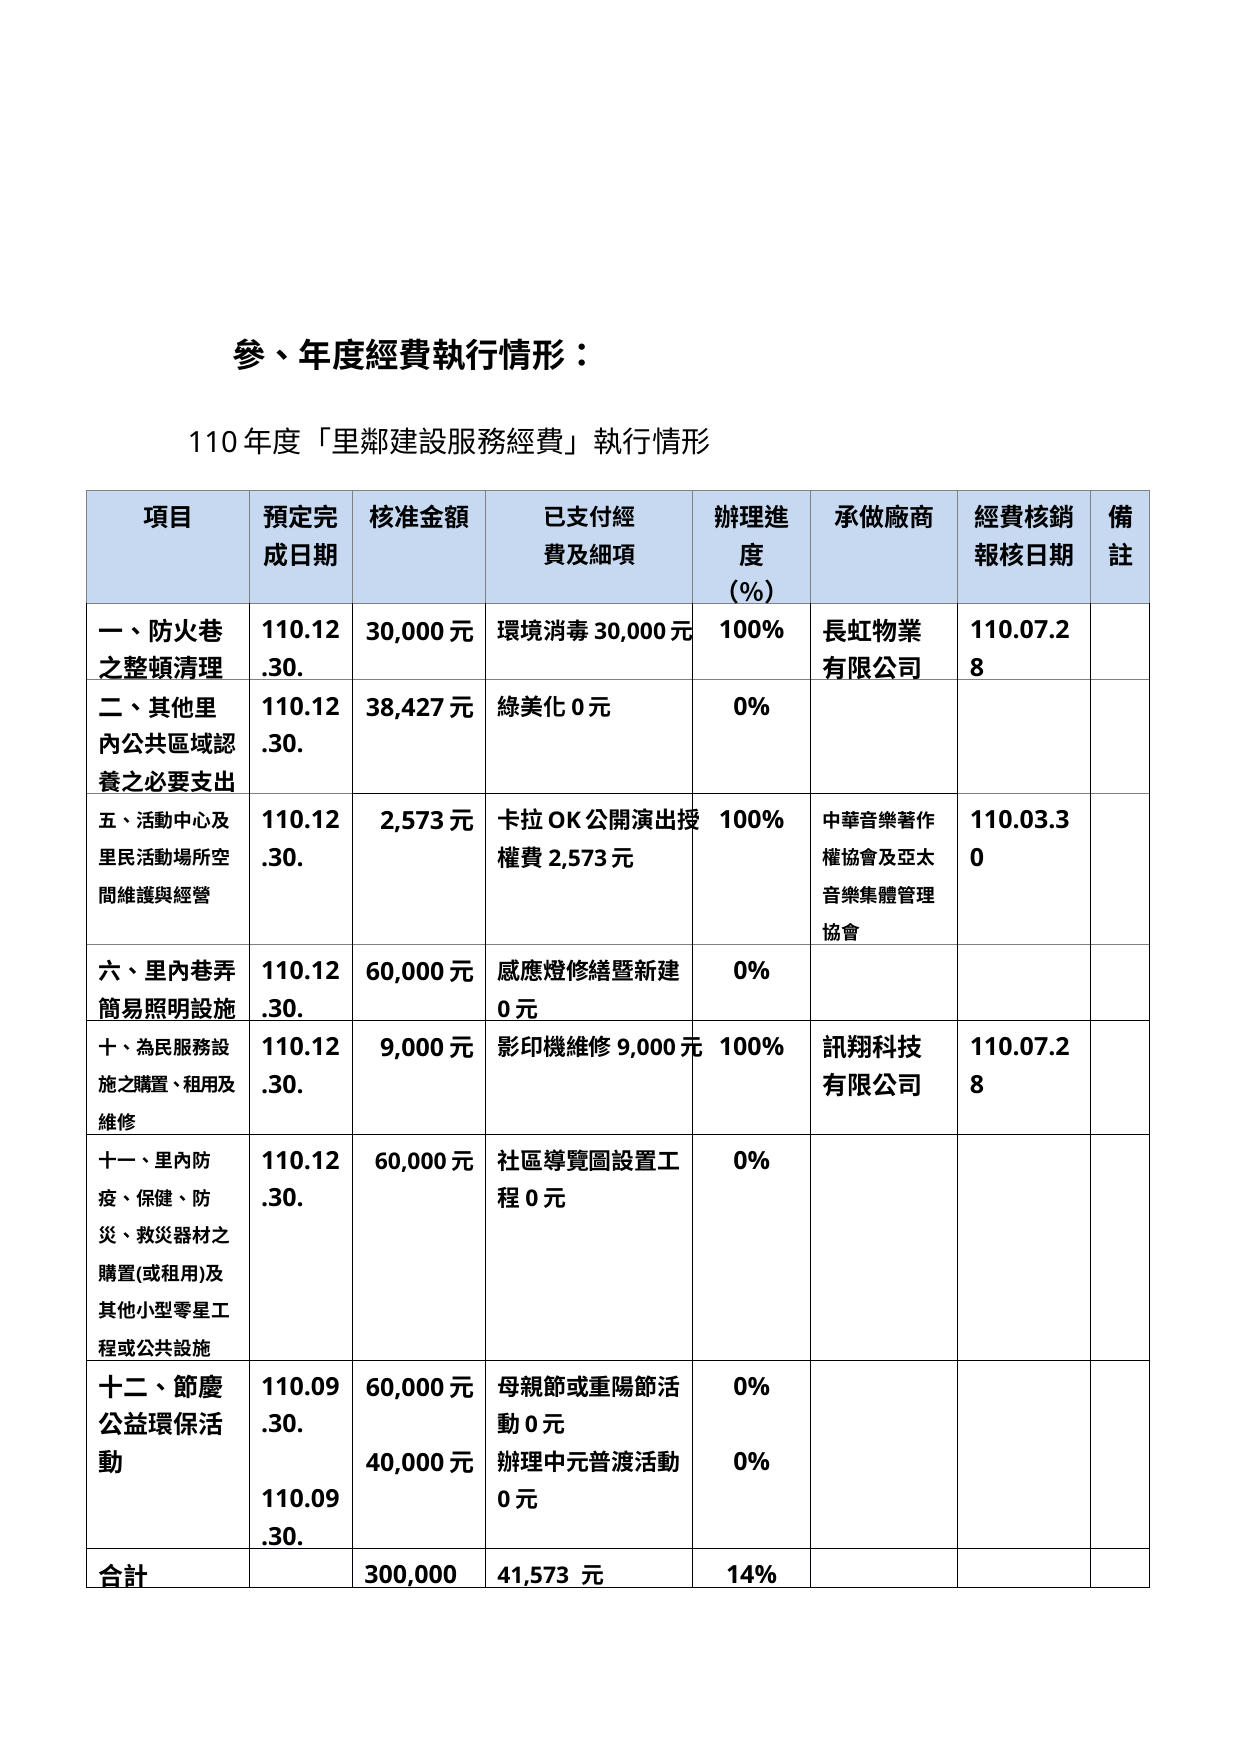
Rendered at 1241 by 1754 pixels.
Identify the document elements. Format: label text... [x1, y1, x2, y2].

table_cell [811, 1549, 957, 1587]
table_cell 0% 0% [693, 1361, 810, 1548]
table_cell 110.12.30. [250, 604, 352, 679]
table_cell 十二、節慶公益環保活動 [87, 1361, 249, 1548]
table_cell 母親節或重陽節活 動0元 辦理中元普渡活動 0元 [486, 1361, 692, 1548]
table_cell 五、活動中心及里民活動場所空間維護與經營 [87, 794, 249, 944]
table_header 核准金額 [353, 491, 485, 603]
table_cell [1091, 945, 1149, 1020]
table_header 已支付經 費及細項 [486, 491, 692, 603]
table_header 項目 [87, 491, 249, 603]
table_cell 110.07.28 [958, 604, 1090, 679]
table_cell [811, 1361, 957, 1548]
table_cell 感應燈修繕暨新建 0元 [486, 945, 692, 1020]
table_cell [958, 1549, 1090, 1587]
table_cell [811, 945, 957, 1020]
table_cell [1091, 1549, 1149, 1587]
table_cell 綠美化 0元 [486, 680, 692, 793]
table_cell 30,000元 [353, 604, 485, 679]
text 參、年度經費執行情形： [232, 329, 1064, 377]
table_cell 110.12.30. [250, 794, 352, 944]
table_cell 60,000元 [353, 945, 485, 1020]
table_header 承做廠商 [811, 491, 957, 603]
table_cell 110.07.28 [958, 1021, 1090, 1133]
table_cell 110.12.30. [250, 1135, 352, 1359]
table_header 經費核銷 報核日期 [958, 491, 1090, 603]
table_cell [811, 1135, 957, 1359]
table_header 備 註 [1091, 491, 1149, 603]
table_cell 0% [693, 945, 810, 1020]
table_cell 60,000元 [353, 1135, 485, 1359]
table_cell 中華音樂著作權協會及亞太音樂集體管理協會 [811, 794, 957, 944]
table_cell 14% [693, 1549, 810, 1587]
table_cell 十一、里內防疫、保健、防災、救災器材之購置(或租用)及其他小型零星工程或公共設施 [87, 1135, 249, 1359]
table_cell [1091, 604, 1149, 679]
table_cell [958, 680, 1090, 793]
table_cell [1091, 1361, 1149, 1548]
table_cell 二、其他里內公共區域認養之必要支出 [87, 680, 249, 793]
table_cell 110.09.30. 110.09.30. [250, 1361, 352, 1548]
table_cell 一、防火巷之整頓清理 [87, 604, 249, 679]
table_cell 0% [693, 1135, 810, 1359]
table_cell [958, 1135, 1090, 1359]
table_cell [1091, 1135, 1149, 1359]
table_cell [958, 945, 1090, 1020]
table_cell 9,000元 [353, 1021, 485, 1133]
table_cell 2,573元 [353, 794, 485, 944]
table_cell 長虹物業有限公司 [811, 604, 957, 679]
table_cell 38,427元 [353, 680, 485, 793]
table_cell 影印機維修 9,000元 [486, 1021, 692, 1133]
table_cell 110.12.30. [250, 945, 352, 1020]
table_cell 0% [693, 680, 810, 793]
table_cell 社區導覽圖設置工 程 0元 [486, 1135, 692, 1359]
table_cell [811, 680, 957, 793]
table_cell 41,573 元 [486, 1549, 692, 1587]
table_cell 110.03.30 [958, 794, 1090, 944]
table_cell 訊翔科技有限公司 [811, 1021, 957, 1133]
table_cell 100% [693, 794, 810, 944]
table_header 預定完成日期 [250, 491, 352, 603]
table_cell 110.12.30. [250, 680, 352, 793]
table_cell 110.12.30. [250, 1021, 352, 1133]
table_cell [250, 1549, 352, 1587]
text 110年度「里鄰建設服務經費」執行情形 [187, 396, 1053, 471]
table_cell 環境消毒 30,000元 [486, 604, 692, 679]
table_cell 100% [693, 1021, 810, 1133]
table_header 辦理進度（％） [693, 491, 810, 603]
table_cell [1091, 680, 1149, 793]
table_cell 100% [693, 604, 810, 679]
table_cell [1091, 794, 1149, 944]
table_cell [1091, 1021, 1149, 1133]
table_cell 六、里內巷弄簡易照明設施 [87, 945, 249, 1020]
table_cell 合計 [87, 1549, 249, 1587]
table_cell 60,000元 40,000元 [353, 1361, 485, 1548]
table_cell 卡拉OK公開演出授 權費 2,573元 [486, 794, 692, 944]
table_cell 十、為民服務設施之購置、租用及維修 [87, 1021, 249, 1133]
table_cell [958, 1361, 1090, 1548]
table_cell 300,000 [353, 1549, 485, 1587]
